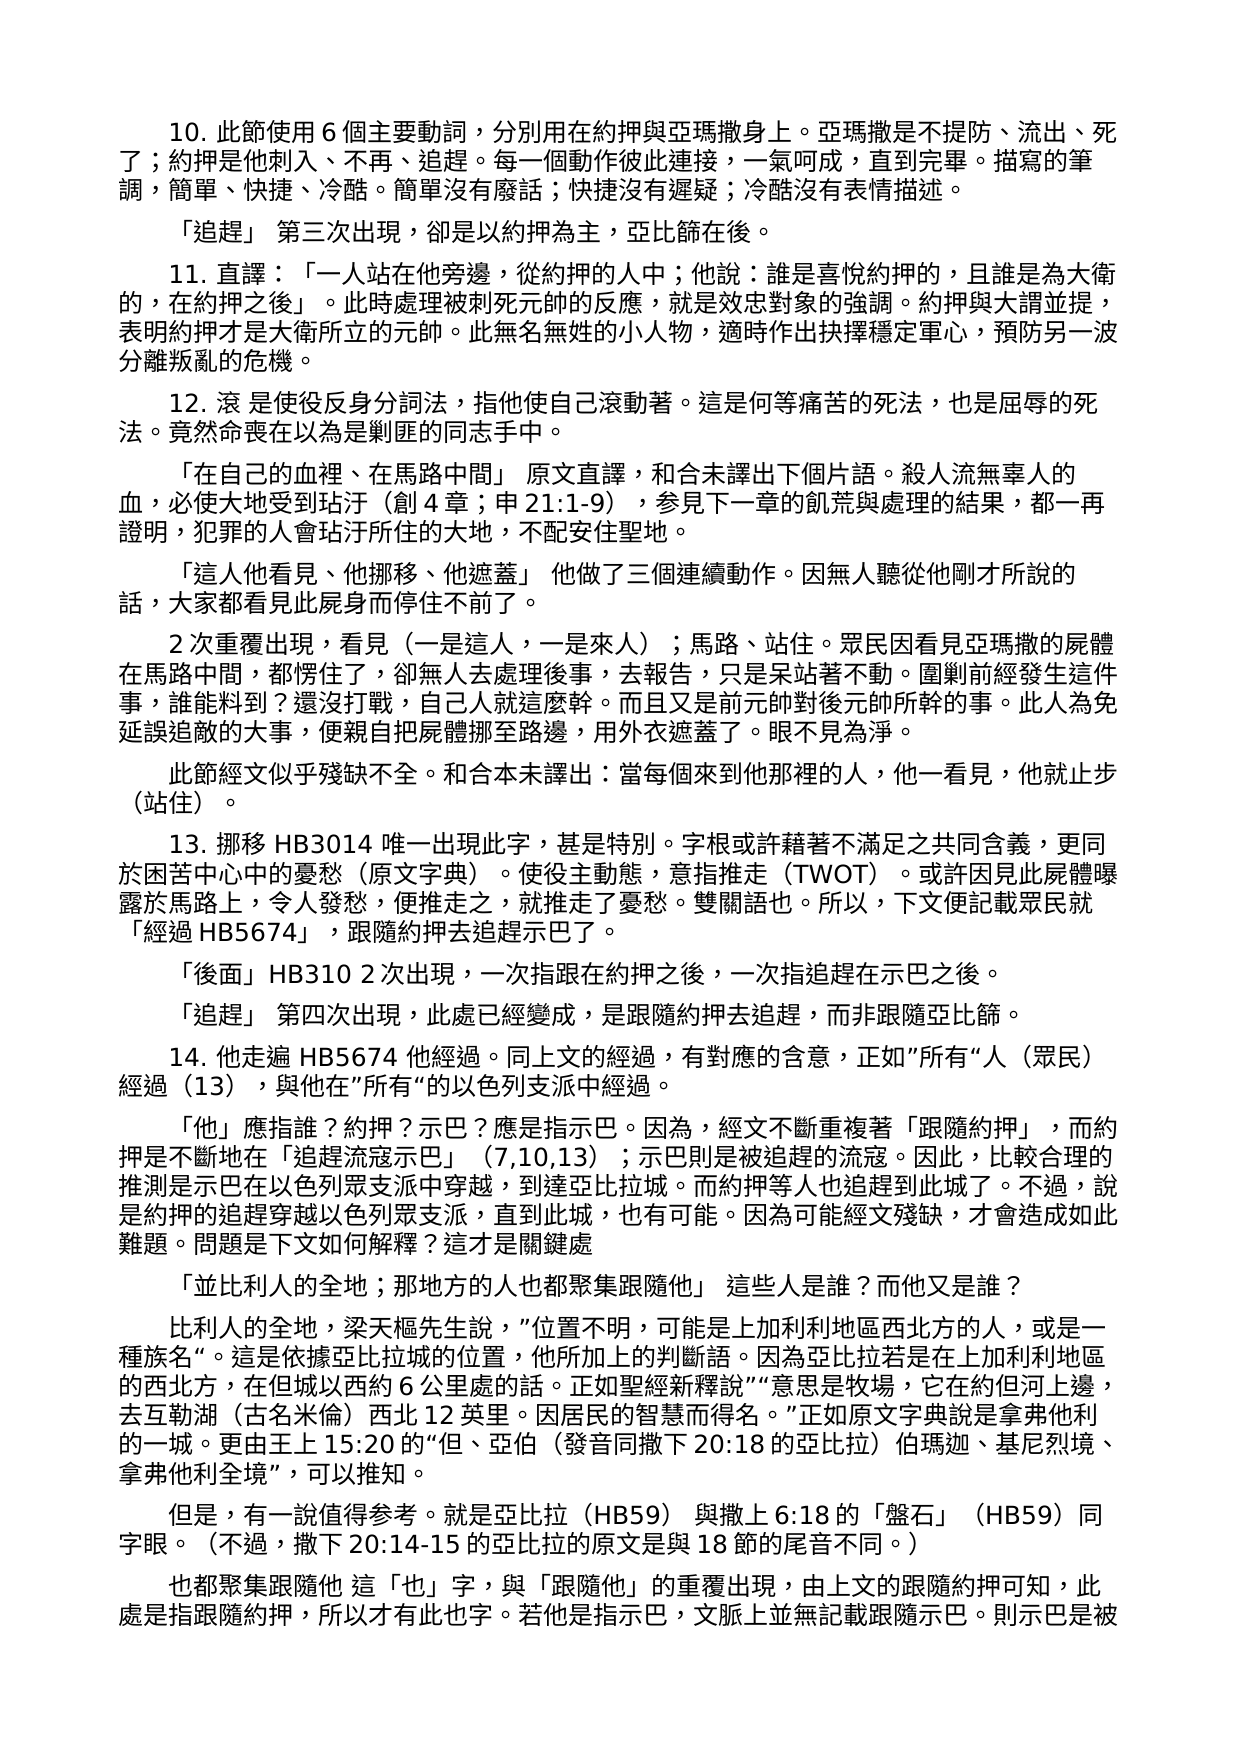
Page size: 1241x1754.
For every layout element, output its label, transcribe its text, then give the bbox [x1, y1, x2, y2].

text 2次重覆出現，看見（一是這人，一是來人）；馬路、站住。眾民因看見亞瑪撒的屍體在馬路中間，都愣住了，卻無人去處理後事，去報告，只是呆站著不動。圍剿前經發生這件事，誰能料到？還沒打戰，自己人就這麼幹。而且又是前元帥對後元帥所幹的事。此人為免延誤追敵的大事，便親自把屍體挪至路邊，用外衣遮蓋了。眼不見為淨。 [118, 631, 1122, 747]
text 「這人他看見、他挪移、他遮蓋」 他做了三個連續動作。因無人聽從他剛才所說的話，大家都看見此屍身而停住不前了。 [118, 560, 1122, 618]
text 也都聚集跟隨他 這「也」字，與「跟隨他」的重覆出現，由上文的跟隨約押可知，此處是指跟隨約押，所以才有此也字。若他是指示巴，文脈上並無記載跟隨示巴。則示巴是被 [118, 1572, 1122, 1631]
text 「並比利人的全地；那地方的人也都聚集跟隨他」 這些人是誰？而他又是誰？ [118, 1272, 1122, 1301]
text 12. 滾 是使役反身分詞法，指他使自己滾動著。這是何等痛苦的死法，也是屈辱的死法。竟然命喪在以為是剿匪的同志手中。 [118, 389, 1122, 447]
text 13. 挪移 HB3014 唯一出現此字，甚是特別。字根或許藉著不滿足之共同含義，更同於困苦中心中的憂愁（原文字典）。使役主動態，意指推走（TWOT）。或許因見此屍體曝露於馬路上，令人發愁，便推走之，就推走了憂愁。雙關語也。所以，下文便記載眾民就「經過HB5674」，跟隨約押去追趕示巴了。 [118, 831, 1122, 947]
text 11. 直譯：「一人站在他旁邊，從約押的人中；他說：誰是喜悅約押的，且誰是為大衛的，在約押之後」。此時處理被刺死元帥的反應，就是效忠對象的強調。約押與大謂並提，表明約押才是大衛所立的元帥。此無名無姓的小人物，適時作出抉擇穩定軍心，預防另一波分離叛亂的危機。 [118, 260, 1122, 376]
text 「後面」HB310 2次出現，一次指跟在約押之後，一次指追趕在示巴之後。 [118, 960, 1122, 989]
text 14. 他走遍 HB5674 他經過。同上文的經過，有對應的含意，正如”所有“人（眾民）經過（13），與他在”所有“的以色列支派中經過。 [118, 1043, 1122, 1101]
text 但是，有一說值得参考。就是亞比拉（HB59） 與撒上6:18的「盤石」（HB59）同字眼。（不過，撒下20:14-15的亞比拉的原文是與18節的尾音不同。） [118, 1501, 1122, 1560]
text 「追趕」 第三次出現，卻是以約押為主，亞比篩在後。 [118, 218, 1122, 247]
text 比利人的全地，梁天樞先生說，”位置不明，可能是上加利利地區西北方的人，或是一種族名“。這是依據亞比拉城的位置，他所加上的判斷語。因為亞比拉若是在上加利利地區的西北方，在但城以西約6公里處的話。正如聖經新釋說”“意思是牧場，它在約但河上邊，去互勒湖（古名米倫）西北12英里。因居民的智慧而得名。”正如原文字典說是拿弗他利的一城。更由王上15:20的“但、亞伯（發音同撒下20:18的亞比拉）伯瑪迦、基尼烈境、拿弗他利全境”，可以推知。 [118, 1314, 1122, 1489]
text 10. 此節使用6個主要動詞，分別用在約押與亞瑪撒身上。亞瑪撒是不提防、流出、死了；約押是他刺入、不再、追趕。每一個動作彼此連接，一氣呵成，直到完畢。描寫的筆調，簡單、快捷、冷酷。簡單沒有廢話；快捷沒有遲疑；冷酷沒有表情描述。 [118, 118, 1122, 206]
text 此節經文似乎殘缺不全。和合本未譯出：當每個來到他那裡的人，他一看見，他就止步（站住）。 [118, 760, 1122, 818]
text 「他」應指誰？約押？示巴？應是指示巴。因為，經文不斷重複著「跟隨約押」，而約押是不斷地在「追趕流寇示巴」（7,10,13）；示巴則是被追趕的流寇。因此，比較合理的推測是示巴在以色列眾支派中穿越，到達亞比拉城。而約押等人也追趕到此城了。不過，說是約押的追趕穿越以色列眾支派，直到此城，也有可能。因為可能經文殘缺，才會造成如此難題。問題是下文如何解釋？這才是關鍵處 [118, 1114, 1122, 1260]
text 「追趕」 第四次出現，此處已經變成，是跟隨約押去追趕，而非跟隨亞比篩。 [118, 1001, 1122, 1031]
text 「在自己的血裡、在馬路中間」 原文直譯，和合未譯出下個片語。殺人流無辜人的血，必使大地受到玷汙（創4章；申21:1-9），参見下一章的飢荒與處理的結果，都一再證明，犯罪的人會玷汙所住的大地，不配安住聖地。 [118, 460, 1122, 547]
